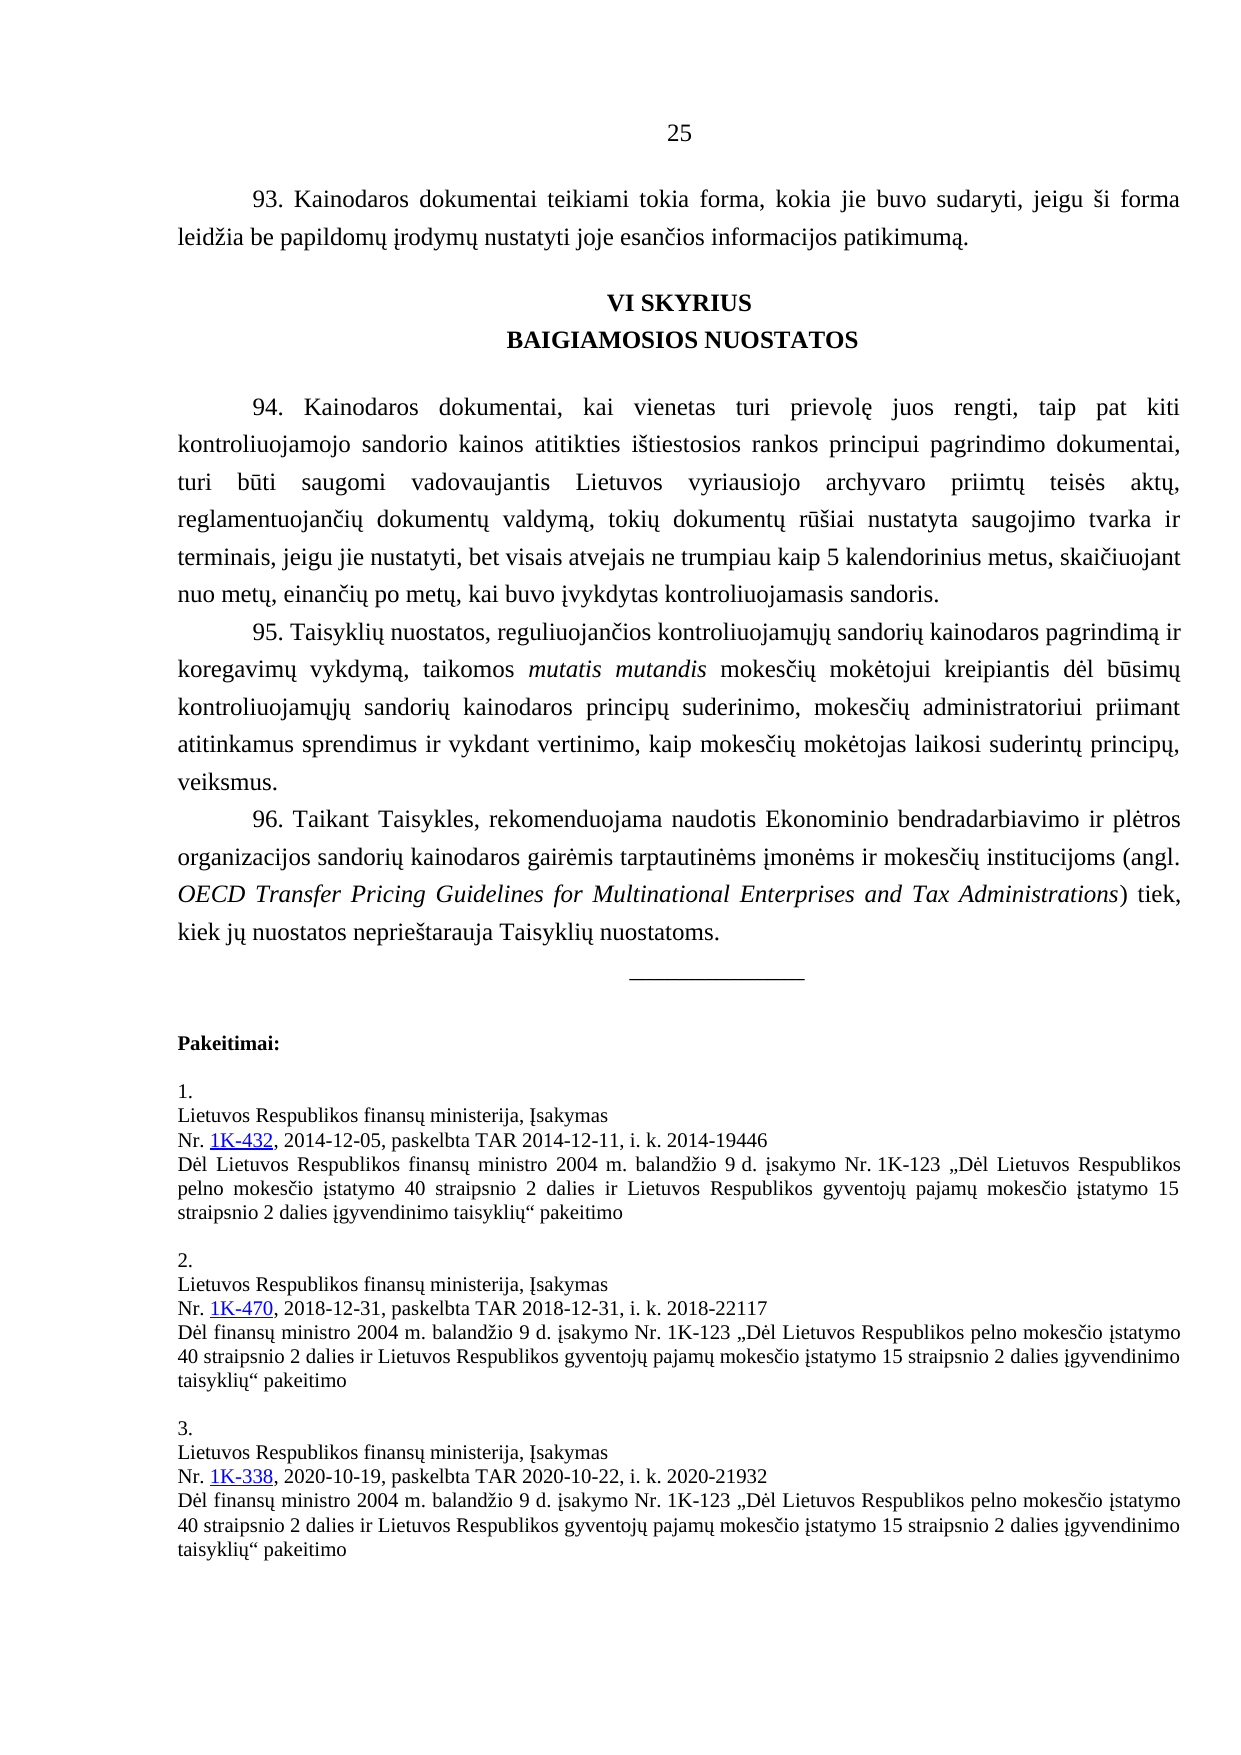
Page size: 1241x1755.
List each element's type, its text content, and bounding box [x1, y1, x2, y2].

text Lietuvos Respublikos finansų ministerija, Įsakymas [177, 1103, 1181, 1127]
text VI SKYRIUS [177, 279, 1181, 317]
text ______________ [177, 946, 1181, 983]
text 96. Taikant Taisykles, rekomenduojama naudotis Ekonominio bendradarbiavimo ir plėtros organizacijos sandorių kainodaros gairėmis tarptautinėms įmonėms ir mokesčių institucijoms (angl. OECD Transfer Pricing Guidelines for Multinational Enterprises and Tax Administrations) tiek, kiek jų nuostatos neprieštarauja Taisyklių nuostatoms. [177, 796, 1181, 946]
text baigiamosios nuostatos [177, 317, 1181, 354]
text 93. Kainodaros dokumentai teikiami tokia forma, kokia jie buvo sudaryti, jeigu ši forma leidžia be papildomų įrodymų nustatyti joje esančios informacijos patikimumą. [177, 176, 1181, 251]
text 95. Taisyklių nuostatos, reguliuojančios kontroliuojamųjų sandorių kainodaros pagrindimą ir koregavimų vykdymą, taikomos mutatis mutandis mokesčių mokėtojui kreipiantis dėl būsimų kontroliuojamųjų sandorių kainodaros principų suderinimo, mokesčių administratoriui priimant atitinkamus sprendimus ir vykdant vertinimo, kaip mokesčių mokėtojas laikosi suderintų principų, veiksmus. [177, 608, 1181, 796]
text Nr. 1K-432, 2014-12-05, paskelbta TAR 2014-12-11, i. k. 2014-19446 [177, 1127, 1181, 1152]
text Lietuvos Respublikos finansų ministerija, Įsakymas [177, 1440, 1181, 1464]
text 3. [177, 1416, 1181, 1440]
text Lietuvos Respublikos finansų ministerija, Įsakymas [177, 1272, 1181, 1296]
text Dėl finansų ministro 2004 m. balandžio 9 d. įsakymo Nr. 1K-123 „Dėl Lietuvos Respublikos pelno mokesčio įstatymo 40 straipsnio 2 dalies ir Lietuvos Respublikos gyventojų pajamų mokesčio įstatymo 15 straipsnio 2 dalies įgyvendinimo taisyklių“ pakeitimo [177, 1320, 1181, 1392]
text Pakeitimai: [177, 1031, 1181, 1055]
text 2. [177, 1248, 1181, 1272]
text Nr. 1K-338, 2020-10-19, paskelbta TAR 2020-10-22, i. k. 2020-21932 [177, 1464, 1181, 1488]
text 94. Kainodaros dokumentai, kai vienetas turi prievolę juos rengti, taip pat kiti kontroliuojamojo sandorio kainos atitikties ištiestosios rankos principui pagrindimo dokumentai, turi būti saugomi vadovaujantis Lietuvos vyriausiojo archyvaro priimtų teisės aktų, reglamentuojančių dokumentų valdymą, tokių dokumentų rūšiai nustatyta saugojimo tvarka ir terminais, jeigu jie nustatyti, bet visais atvejais ne trumpiau kaip 5 kalendorinius metus, skaičiuojant nuo metų, einančių po metų, kai buvo įvykdytas kontroliuojamasis sandoris. [177, 383, 1181, 608]
text Dėl Lietuvos Respublikos finansų ministro 2004 m. balandžio 9 d. įsakymo Nr. 1K-123 „Dėl Lietuvos Respublikos pelno mokesčio įstatymo 40 straipsnio 2 dalies ir Lietuvos Respublikos gyventojų pajamų mokesčio įstatymo 15 straipsnio 2 dalies įgyvendinimo taisyklių“ pakeitimo [177, 1152, 1181, 1224]
text Nr. 1K-470, 2018-12-31, paskelbta TAR 2018-12-31, i. k. 2018-22117 [177, 1296, 1181, 1320]
text Dėl finansų ministro 2004 m. balandžio 9 d. įsakymo Nr. 1K-123 „Dėl Lietuvos Respublikos pelno mokesčio įstatymo 40 straipsnio 2 dalies ir Lietuvos Respublikos gyventojų pajamų mokesčio įstatymo 15 straipsnio 2 dalies įgyvendinimo taisyklių“ pakeitimo [177, 1488, 1181, 1561]
text 1. [177, 1079, 1181, 1103]
